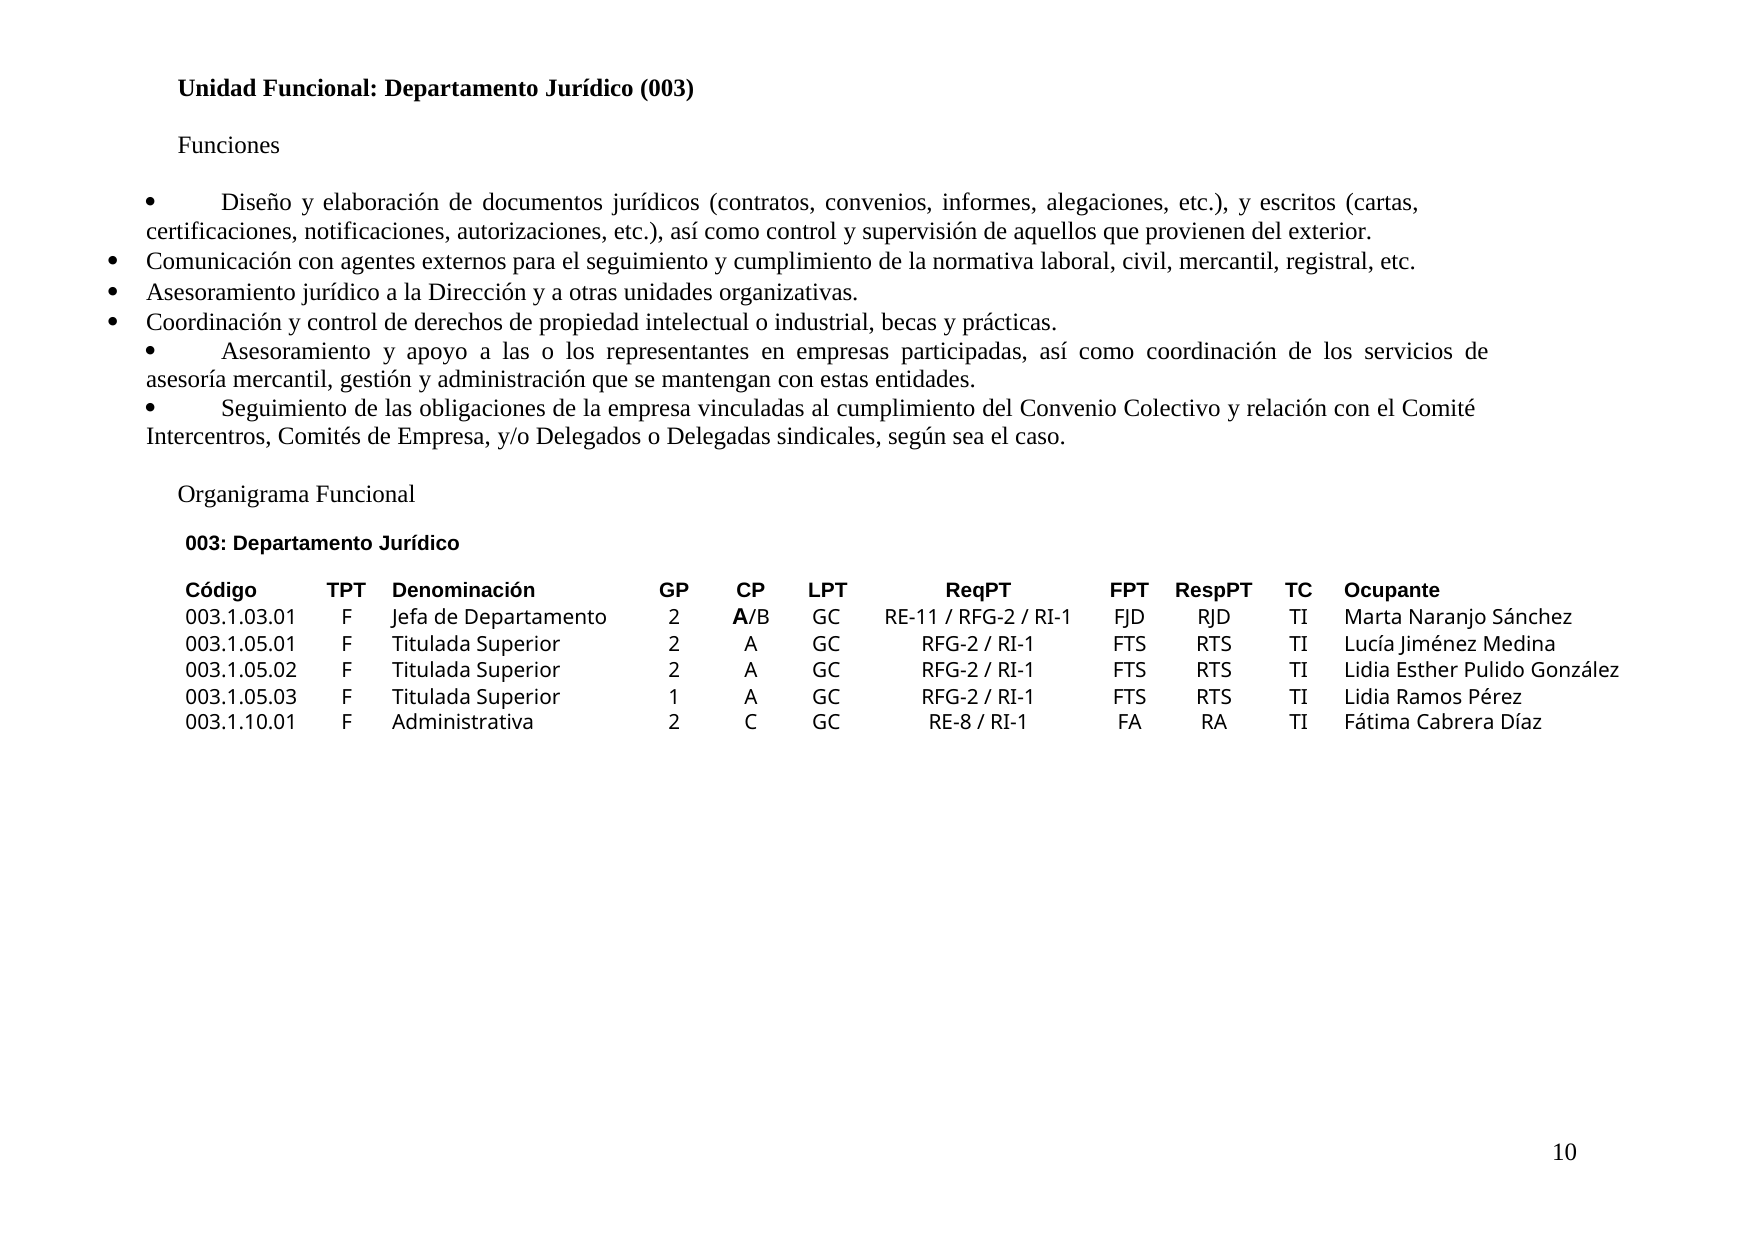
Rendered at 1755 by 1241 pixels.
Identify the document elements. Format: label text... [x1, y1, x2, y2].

table_cell RFG-2 / RI-1 [864, 658, 1093, 684]
table_cell GC [788, 658, 864, 684]
table_cell RTS [1163, 658, 1269, 684]
table_cell RE-11 / RFG-2 / RI-1 [864, 604, 1093, 632]
table_cell GP [629, 568, 711, 603]
table_cell Marta Naranjo Sánchez [1329, 604, 1633, 632]
table_cell A [711, 685, 788, 711]
table_cell Administrativa [379, 711, 628, 736]
table_cell RE-8 / RI-1 [864, 711, 1093, 736]
table_cell 2 [629, 604, 711, 632]
table_cell Ocupante [1329, 568, 1633, 603]
table_cell F [311, 711, 379, 736]
table_cell FA [1093, 711, 1162, 736]
table_cell 2 [629, 632, 711, 658]
table_cell 2 [629, 658, 711, 684]
list Diseño y elaboración de documentos jurídicos (contratos, convenios, informes, alegaciones, etc.), y escritos (cartas, certificaciones, notificaciones, autorizaciones, etc.), así como control y supervisión de aquellos que provienen del exterior. [146, 187, 1577, 245]
table_cell GC [788, 604, 864, 632]
table_header 003: Departamento Jurídico [164, 532, 1633, 568]
table_cell TI [1269, 604, 1329, 632]
table_cell Lidia Esther Pulido González [1329, 658, 1633, 684]
table_cell Titulada Superior [379, 658, 628, 684]
table_cell TI [1269, 658, 1329, 684]
table_cell GC [788, 685, 864, 711]
table_cell TI [1269, 711, 1329, 736]
table_cell ReqPT [864, 568, 1093, 603]
table_cell TI [1269, 632, 1329, 658]
table_cell TI [1269, 685, 1329, 711]
table_cell GC [788, 711, 864, 736]
table_cell RJD [1163, 604, 1269, 632]
table_cell FPT [1093, 568, 1162, 603]
table_cell 003.1.03.01 [164, 604, 311, 632]
subtitle Unidad Funcional: Departamento Jurídico (003) [177, 73, 1754, 101]
list Asesoramiento y apoyo a las o los representantes en empresas participadas, así como coordinación de los servicios de asesoría mercantil, gestión y administración que se mantengan con estas entidades. [146, 337, 1577, 393]
table_cell FTS [1093, 685, 1162, 711]
table_cell Lidia Ramos Pérez [1329, 685, 1633, 711]
table_cell RA [1163, 711, 1269, 736]
table_cell A [711, 632, 788, 658]
table_cell 003.1.05.03 [164, 685, 311, 711]
table_cell LPT [788, 568, 864, 603]
table_cell F [311, 685, 379, 711]
table_cell 003.1.05.01 [164, 632, 311, 658]
table_cell RespPT [1163, 568, 1269, 603]
table_cell Denominación [379, 568, 628, 603]
table_cell Jefa de Departamento [379, 604, 628, 632]
table_cell CP [711, 568, 788, 603]
table_cell RFG-2 / RI-1 [864, 632, 1093, 658]
text Organigrama Funcional [177, 479, 1754, 507]
table_cell 2 [629, 711, 711, 736]
table_cell 003.1.10.01 [164, 711, 311, 736]
table_cell Código [164, 568, 311, 603]
table_cell GC [788, 632, 864, 658]
table_cell TPT [311, 568, 379, 603]
table_cell C [711, 711, 788, 736]
list Asesoramiento jurídico a la Dirección y a otras unidades organizativas. [108, 276, 1754, 306]
table_cell RFG-2 / RI-1 [864, 685, 1093, 711]
table_cell A/B [711, 604, 788, 632]
table_cell F [311, 604, 379, 632]
list Coordinación y control de derechos de propiedad intelectual o industrial, becas y prácticas. [108, 306, 1754, 337]
table_cell Lucía Jiménez Medina [1329, 632, 1633, 658]
text Funciones [177, 130, 1754, 158]
table_cell TC [1269, 568, 1329, 603]
table_cell 1 [629, 685, 711, 711]
table_cell Fátima Cabrera Díaz [1329, 711, 1633, 736]
table_cell F [311, 632, 379, 658]
table_cell Titulada Superior [379, 632, 628, 658]
table_cell FTS [1093, 632, 1162, 658]
table_cell FJD [1093, 604, 1162, 632]
table_cell 003.1.05.02 [164, 658, 311, 684]
table_cell F [311, 658, 379, 684]
list Seguimiento de las obligaciones de la empresa vinculadas al cumplimiento del Convenio Colectivo y relación con el Comité Intercentros, Comités de Empresa, y/o Delegados o Delegadas sindicales, según sea el caso. [146, 394, 1577, 450]
table_cell A [711, 658, 788, 684]
table_cell RTS [1163, 632, 1269, 658]
table_cell Titulada Superior [379, 685, 628, 711]
table_cell FTS [1093, 658, 1162, 684]
list Comunicación con agentes externos para el seguimiento y cumplimiento de la normativa laboral, civil, mercantil, registral, etc. [108, 245, 1754, 276]
table_cell RTS [1163, 685, 1269, 711]
